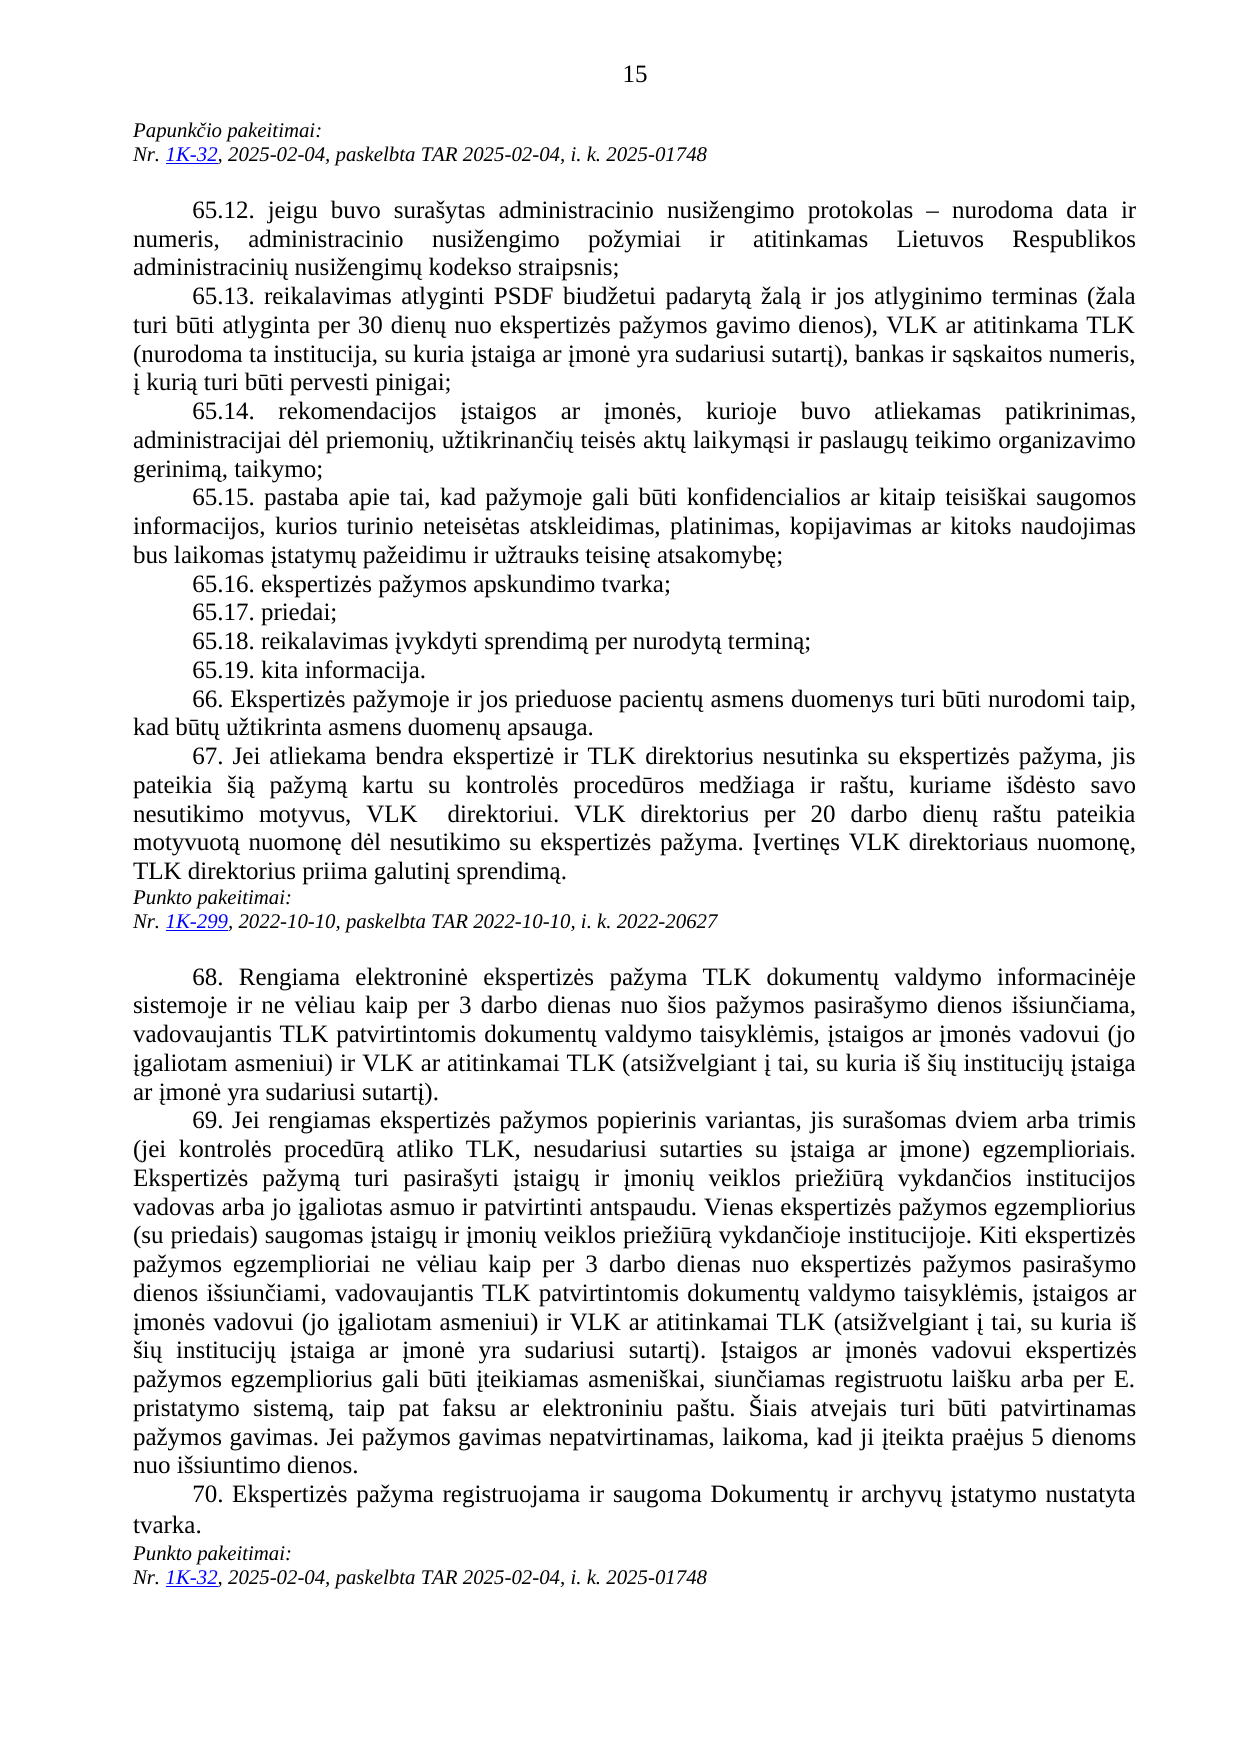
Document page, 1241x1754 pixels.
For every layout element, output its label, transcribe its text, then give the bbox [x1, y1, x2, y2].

text Punkto pakeitimai: [133, 885, 1137, 909]
text 67. Jei atliekama bendra ekspertizė ir TLK direktorius nesutinka su ekspertizės pažyma, jis pateikia šią pažymą kartu su kontrolės procedūros medžiaga ir raštu, kuriame išdėsto savo nesutikimo motyvus, VLK direktoriui. VLK direktorius per 20 darbo dienų raštu pateikia motyvuotą nuomonę dėl nesutikimo su ekspertizės pažyma. Įvertinęs VLK direktoriaus nuomonę, TLK direktorius priima galutinį sprendimą. [133, 741, 1137, 885]
text 68. Rengiama elektroninė ekspertizės pažyma TLK dokumentų valdymo informacinėje sistemoje ir ne vėliau kaip per 3 darbo dienas nuo šios pažymos pasirašymo dienos išsiunčiama, vadovaujantis TLK patvirtintomis dokumentų valdymo taisyklėmis, įstaigos ar įmonės vadovui (jo įgaliotam asmeniui) ir VLK ar atitinkamai TLK (atsižvelgiant į tai, su kuria iš šių institucijų įstaiga ar įmonė yra sudariusi sutartį). [133, 962, 1137, 1106]
text 65.14. rekomendacijos įstaigos ar įmonės, kurioje buvo atliekamas patikrinimas, administracijai dėl priemonių, užtikrinančių teisės aktų laikymąsi ir paslaugų teikimo organizavimo gerinimą, taikymo; [133, 396, 1137, 482]
text 69. Jei rengiamas ekspertizės pažymos popierinis variantas, jis surašomas dviem arba trimis (jei kontrolės procedūrą atliko TLK, nesudariusi sutarties su įstaiga ar įmone) egzemplioriais. Ekspertizės pažymą turi pasirašyti įstaigų ir įmonių veiklos priežiūrą vykdančios institucijos vadovas arba jo įgaliotas asmuo ir patvirtinti antspaudu. Vienas ekspertizės pažymos egzempliorius (su priedais) saugomas įstaigų ir įmonių veiklos priežiūrą vykdančioje institucijoje. Kiti ekspertizės pažymos egzemplioriai ne vėliau kaip per 3 darbo dienas nuo ekspertizės pažymos pasirašymo dienos išsiunčiami, vadovaujantis TLK patvirtintomis dokumentų valdymo taisyklėmis, įstaigos ar įmonės vadovui (jo įgaliotam asmeniui) ir VLK ar atitinkamai TLK (atsižvelgiant į tai, su kuria iš šių institucijų įstaiga ar įmonė yra sudariusi sutartį). Įstaigos ar įmonės vadovui ekspertizės pažymos egzempliorius gali būti įteikiamas asmeniškai, siunčiamas registruotu laišku arba per E. pristatymo sistemą, taip pat faksu ar elektroniniu paštu. Šiais atvejais turi būti patvirtinamas pažymos gavimas. Jei pažymos gavimas nepatvirtinamas, laikoma, kad ji įteikta praėjus 5 dienoms nuo išsiuntimo dienos. [133, 1106, 1137, 1479]
text Papunkčio pakeitimai: [133, 118, 1137, 142]
text Nr. 1K-32, 2025-02-04, paskelbta TAR 2025-02-04, i. k. 2025-01748 [133, 142, 1137, 166]
text 65.16. ekspertizės pažymos apskundimo tvarka; [133, 569, 1137, 597]
text 65.15. pastaba apie tai, kad pažymoje gali būti konfidencialios ar kitaip teisiškai saugomos informacijos, kurios turinio neteisėtas atskleidimas, platinimas, kopijavimas ar kitoks naudojimas bus laikomas įstatymų pažeidimu ir užtrauks teisinę atsakomybę; [133, 482, 1137, 569]
text Nr. 1K-299, 2022-10-10, paskelbta TAR 2022-10-10, i. k. 2022-20627 [133, 909, 1137, 933]
text 65.13. reikalavimas atlyginti PSDF biudžetui padarytą žalą ir jos atlyginimo terminas (žala turi būti atlyginta per 30 dienų nuo ekspertizės pažymos gavimo dienos), VLK ar atitinkama TLK (nurodoma ta institucija, su kuria įstaiga ar įmonė yra sudariusi sutartį), bankas ir sąskaitos numeris, į kurią turi būti pervesti pinigai; [133, 281, 1137, 396]
text Nr. 1K-32, 2025-02-04, paskelbta TAR 2025-02-04, i. k. 2025-01748 [133, 1565, 1137, 1589]
text 65.12. jeigu buvo surašytas administracinio nusižengimo protokolas – nurodoma data ir numeris, administracinio nusižengimo požymiai ir atitinkamas Lietuvos Respublikos administracinių nusižengimų kodekso straipsnis; [133, 195, 1137, 281]
text 70. Ekspertizės pažyma registruojama ir saugoma Dokumentų ir archyvų įstatymo nustatyta tvarka. [133, 1479, 1137, 1539]
text 65.17. priedai; [133, 597, 1137, 626]
text 66. Ekspertizės pažymoje ir jos prieduose pacientų asmens duomenys turi būti nurodomi taip, kad būtų užtikrinta asmens duomenų apsauga. [133, 684, 1137, 741]
text 65.18. reikalavimas įvykdyti sprendimą per nurodytą terminą; [133, 626, 1137, 655]
text 65.19. kita informacija. [133, 655, 1137, 684]
text Punkto pakeitimai: [133, 1541, 1137, 1565]
